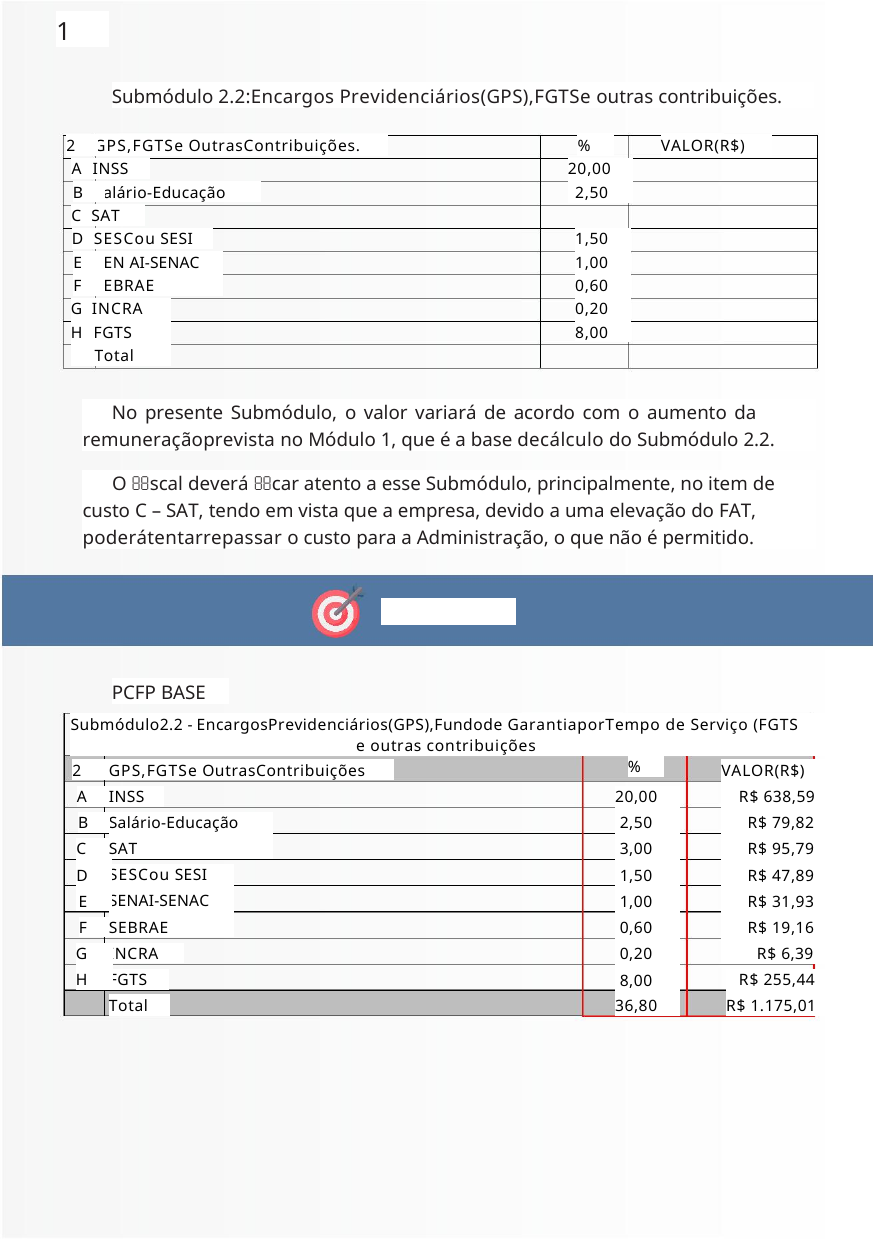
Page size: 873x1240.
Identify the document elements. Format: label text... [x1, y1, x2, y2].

text 8,00 [575, 321, 631, 342]
text SENAI-SENAC [112, 890, 234, 911]
text poderátentarrepassar o custo para a Administração, o que não é permitido. [82, 524, 816, 549]
text R$ 79,82 [747, 812, 835, 833]
text INSS [109, 786, 164, 807]
text Salário-Educação [105, 181, 261, 202]
text SEN AI-SENAC [105, 251, 223, 272]
text 8 [95, 11, 109, 47]
text G [76, 943, 113, 963]
text SEBRAE [105, 274, 223, 296]
text PCFP BASE [112, 678, 229, 704]
text R$ 255,44 [739, 969, 836, 990]
text 1,00 [575, 251, 631, 272]
text 20,00 [568, 158, 633, 179]
text E [73, 251, 105, 272]
text D SESCou SESI [72, 228, 213, 249]
text Total [94, 344, 171, 366]
text Salário-Educação [110, 812, 273, 833]
text E [78, 890, 112, 911]
text No presente Submódulo, o valor variará de acordo com o aumento da [112, 399, 816, 424]
text G INCRA [71, 298, 171, 319]
text SESCou SESI [112, 864, 234, 885]
text 2,50 [619, 812, 680, 833]
text 1,50 [575, 228, 631, 249]
text VALOR(R$) [721, 759, 835, 780]
text e outras contribuições [356, 735, 846, 756]
text R$ 1.175,01 [726, 994, 836, 1016]
text R$ 6,39 [757, 943, 835, 964]
text B [73, 181, 105, 202]
text Submódulo2.2 - EncargosPrevidenciários(GPS),Fundode GarantiaporTempo de Serviço (FGTS [70, 713, 846, 735]
text custo C – SAT, tendo em vista que a empresa, devido a uma elevação do FAT, [82, 497, 816, 523]
text A INSS [71, 158, 150, 179]
text C [76, 838, 109, 859]
text VALOR(R$) [661, 134, 772, 156]
text Total [109, 994, 170, 1016]
text 0,20 [575, 298, 631, 319]
text F [79, 917, 109, 937]
text FGTS [113, 969, 169, 990]
text 1 [56, 11, 95, 47]
text INCRA [113, 943, 184, 963]
text H [76, 969, 113, 990]
text 36,80 [615, 994, 680, 1016]
text SEBRAE [109, 917, 234, 937]
text D [76, 864, 112, 885]
text 2 [66, 134, 98, 156]
text 0,60 [575, 274, 631, 296]
text A [77, 786, 109, 807]
text 0,60 [619, 917, 680, 938]
text .2 GPS,FGTSe OutrasContribuições. [98, 134, 388, 156]
text 20,00 [615, 786, 680, 807]
text .2 GPS,FGTSe OutrasContribuições [104, 759, 394, 780]
text % [577, 134, 614, 156]
text C SAT [71, 204, 145, 226]
text R$ 47,89 [747, 864, 835, 885]
text R$ 95,79 [747, 838, 835, 859]
text R$ 638,59 [739, 786, 835, 807]
text 1,50 [619, 864, 680, 885]
text 2 [72, 759, 104, 780]
text R$ 19,16 [747, 917, 835, 938]
text O scal deverá car atento a esse Submódulo, principalmente, no item de [112, 470, 816, 496]
text 8,00 [619, 969, 680, 990]
text 0,20 [619, 943, 680, 964]
text remuneraçãoprevista no Módulo 1, que é a base decálculo do Submódulo 2.2. [82, 426, 816, 451]
text Submódulo 2.2:Encargos Previdenciários(GPS),FGTSe outras contribuições. [112, 82, 814, 108]
text SAT [109, 838, 273, 859]
text H FGTS [71, 321, 171, 342]
text 3,00 [619, 838, 680, 859]
text 2,50 [575, 182, 633, 203]
text 1,00 [619, 891, 680, 911]
text % [628, 756, 664, 777]
text R$ 31,93 [747, 891, 835, 911]
text F [73, 274, 105, 296]
text NA PRÁTICA [381, 598, 516, 625]
text B [78, 812, 110, 833]
